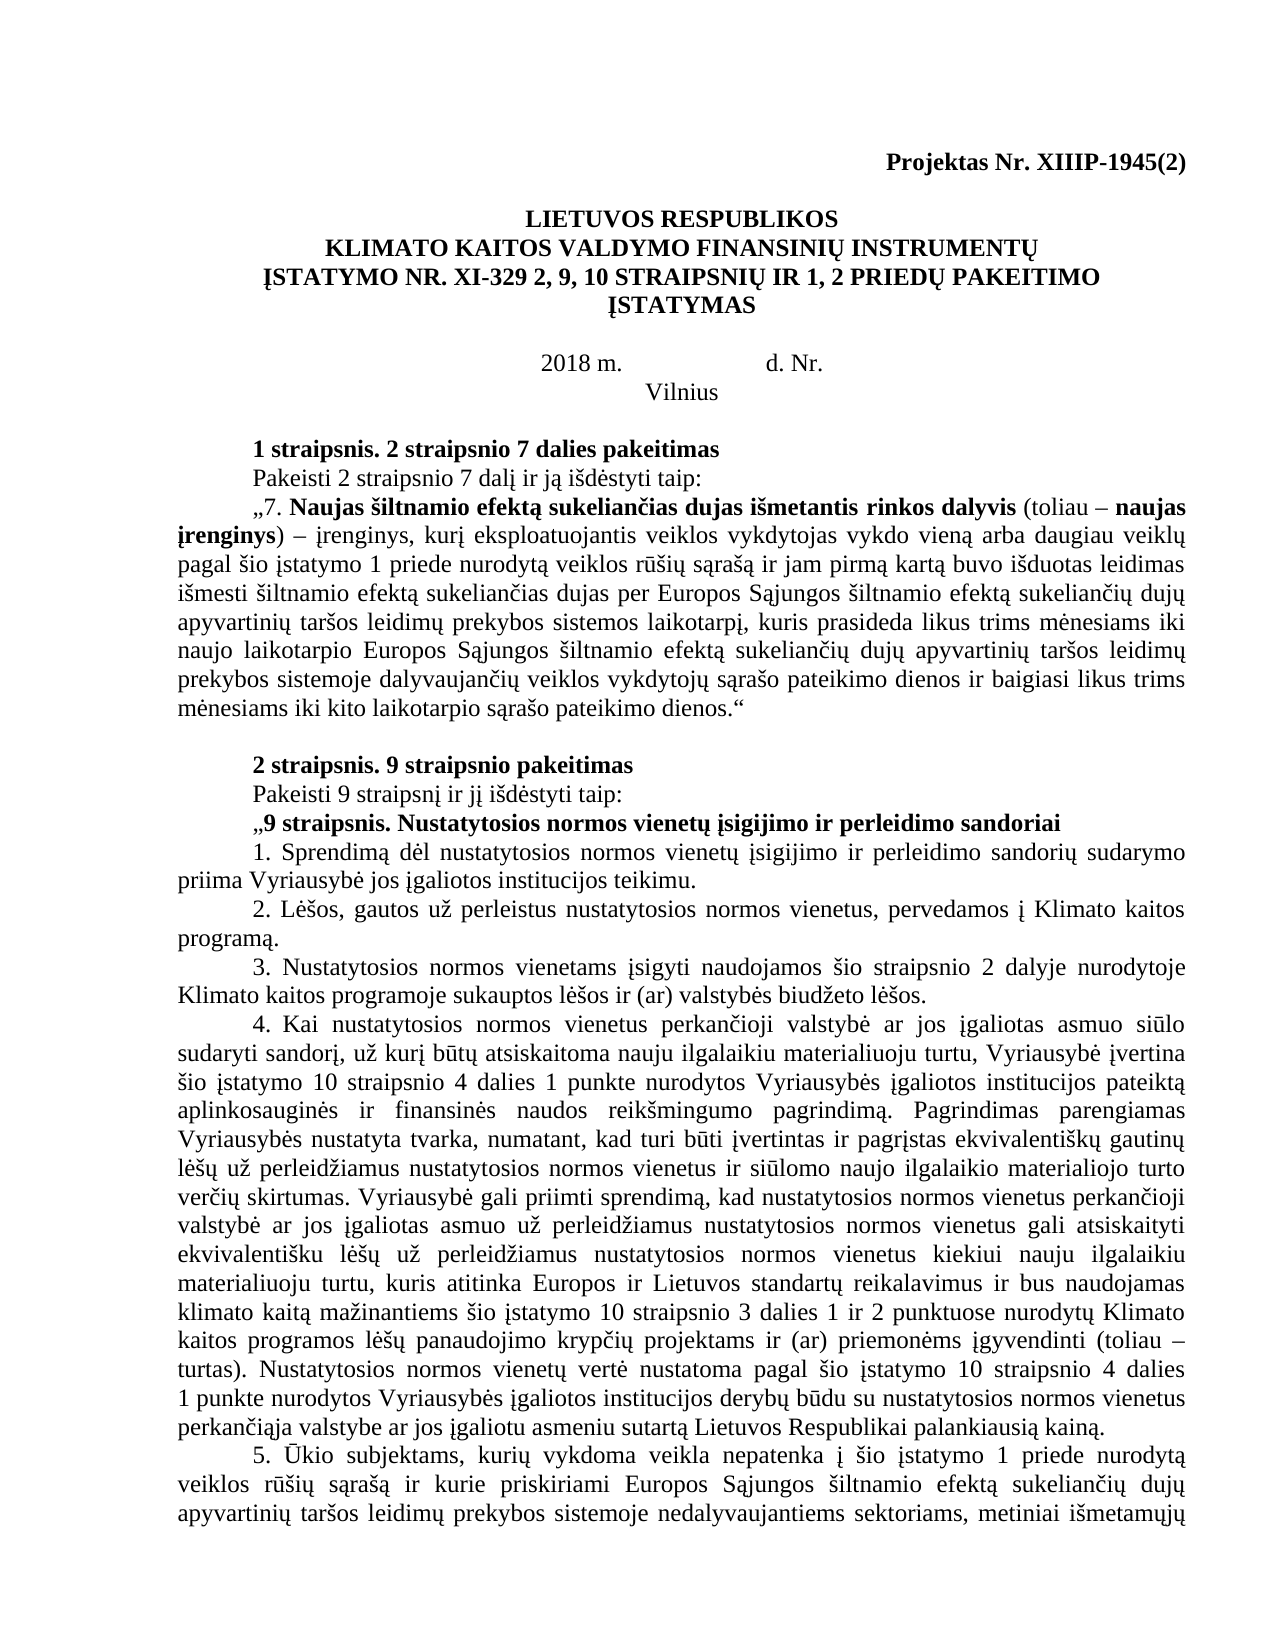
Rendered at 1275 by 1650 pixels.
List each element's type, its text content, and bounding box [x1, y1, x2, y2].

text ĮSTATYMAS [177, 291, 1186, 319]
text 5. Ūkio subjektams, kurių vykdoma veikla nepatenka į šio įstatymo 1 priede nurodytą veiklos rūšių sąrašą ir kurie priskiriami Europos Sąjungos šiltnamio efektą sukeliančių dujų apyvartinių taršos leidimų prekybos sistemoje nedalyvaujantiems sektoriams, metiniai išmetamųjų [177, 1441, 1186, 1527]
text 2. Lėšos, gautos už perleistus nustatytosios normos vienetus, pervedamos į Klimato kaitos programą. [177, 894, 1186, 952]
text Projektas Nr. XIIIP-1945(2) [177, 147, 1186, 176]
text 3. Nustatytosios normos vienetams įsigyti naudojamos šio straipsnio 2 dalyje nurodytoje Klimato kaitos programoje sukauptos lėšos ir (ar) valstybės biudžeto lėšos. [177, 952, 1186, 1009]
text Vilnius [177, 377, 1186, 406]
text 1 straipsnis. 2 straipsnio 7 dalies pakeitimas [177, 434, 1186, 463]
text Pakeisti 2 straipsnio 7 dalį ir ją išdėstyti taip: [177, 463, 1186, 492]
text „9 straipsnis. Nustatytosios normos vienetų įsigijimo ir perleidimo sandoriai [177, 808, 1186, 837]
text 1. Sprendimą dėl nustatytosios normos vienetų įsigijimo ir perleidimo sandorių sudarymo priima Vyriausybė jos įgaliotos institucijos teikimu. [177, 837, 1186, 894]
text 2018 m. d. Nr. [177, 348, 1186, 377]
text 4. Kai nustatytosios normos vienetus perkančioji valstybė ar jos įgaliotas asmuo siūlo sudaryti sandorį, už kurį būtų atsiskaitoma nauju ilgalaikiu materialiuoju turtu, Vyriausybė įvertina šio įstatymo 10 straipsnio 4 dalies 1 punkte nurodytos Vyriausybės įgaliotos institucijos pateiktą aplinkosauginės ir finansinės naudos reikšmingumo pagrindimą. Pagrindimas parengiamas Vyriausybės nustatyta tvarka, numatant, kad turi būti įvertintas ir pagrįstas ekvivalentiškų gautinų lėšų už perleidžiamus nustatytosios normos vienetus ir siūlomo naujo ilgalaikio materialiojo turto verčių skirtumas. Vyriausybė gali priimti sprendimą, kad nustatytosios normos vienetus perkančioji valstybė ar jos įgaliotas asmuo už perleidžiamus nustatytosios normos vienetus gali atsiskaityti ekvivalentišku lėšų už perleidžiamus nustatytosios normos vienetus kiekiui nauju ilgalaikiu materialiuoju turtu, kuris atitinka Europos ir Lietuvos standartų reikalavimus ir bus naudojamas klimato kaitą mažinantiems šio įstatymo 10 straipsnio 3 dalies 1 ir 2 punktuose nurodytų Klimato kaitos programos lėšų panaudojimo krypčių projektams ir (ar) priemonėms įgyvendinti (toliau – turtas). Nustatytosios normos vienetų vertė nustatoma pagal šio įstatymo 10 straipsnio 4 dalies 1 punkte nurodytos Vyriausybės įgaliotos institucijos derybų būdu su nustatytosios normos vienetus perkančiąja valstybe ar jos įgaliotu asmeniu sutartą Lietuvos Respublikai palankiausią kainą. [177, 1009, 1186, 1441]
text ĮSTATYMO NR. XI-329 2, 9, 10 STRAIPSNIŲ IR 1, 2 PRIEDŲ PAKEITIMO [177, 262, 1186, 291]
text KLIMATO KAITOS VALDYMO FINANSINIŲ INSTRUMENTŲ [177, 233, 1186, 262]
text LIETUVOS RESPUBLIKOS [177, 204, 1186, 233]
text 2 straipsnis. 9 straipsnio pakeitimas [177, 751, 1186, 779]
text „7. Naujas šiltnamio efektą sukeliančias dujas išmetantis rinkos dalyvis (toliau – naujas įrenginys) – įrenginys, kurį eksploatuojantis veiklos vykdytojas vykdo vieną arba daugiau veiklų pagal šio įstatymo 1 priede nurodytą veiklos rūšių sąrašą ir jam pirmą kartą buvo išduotas leidimas išmesti šiltnamio efektą sukeliančias dujas per Europos Sąjungos šiltnamio efektą sukeliančių dujų apyvartinių taršos leidimų prekybos sistemos laikotarpį, kuris prasideda likus trims mėnesiams iki naujo laikotarpio Europos Sąjungos šiltnamio efektą sukeliančių dujų apyvartinių taršos leidimų prekybos sistemoje dalyvaujančių veiklos vykdytojų sąrašo pateikimo dienos ir baigiasi likus trims mėnesiams iki kito laikotarpio sąrašo pateikimo dienos.“ [177, 492, 1186, 722]
text Pakeisti 9 straipsnį ir jį išdėstyti taip: [177, 779, 1186, 808]
